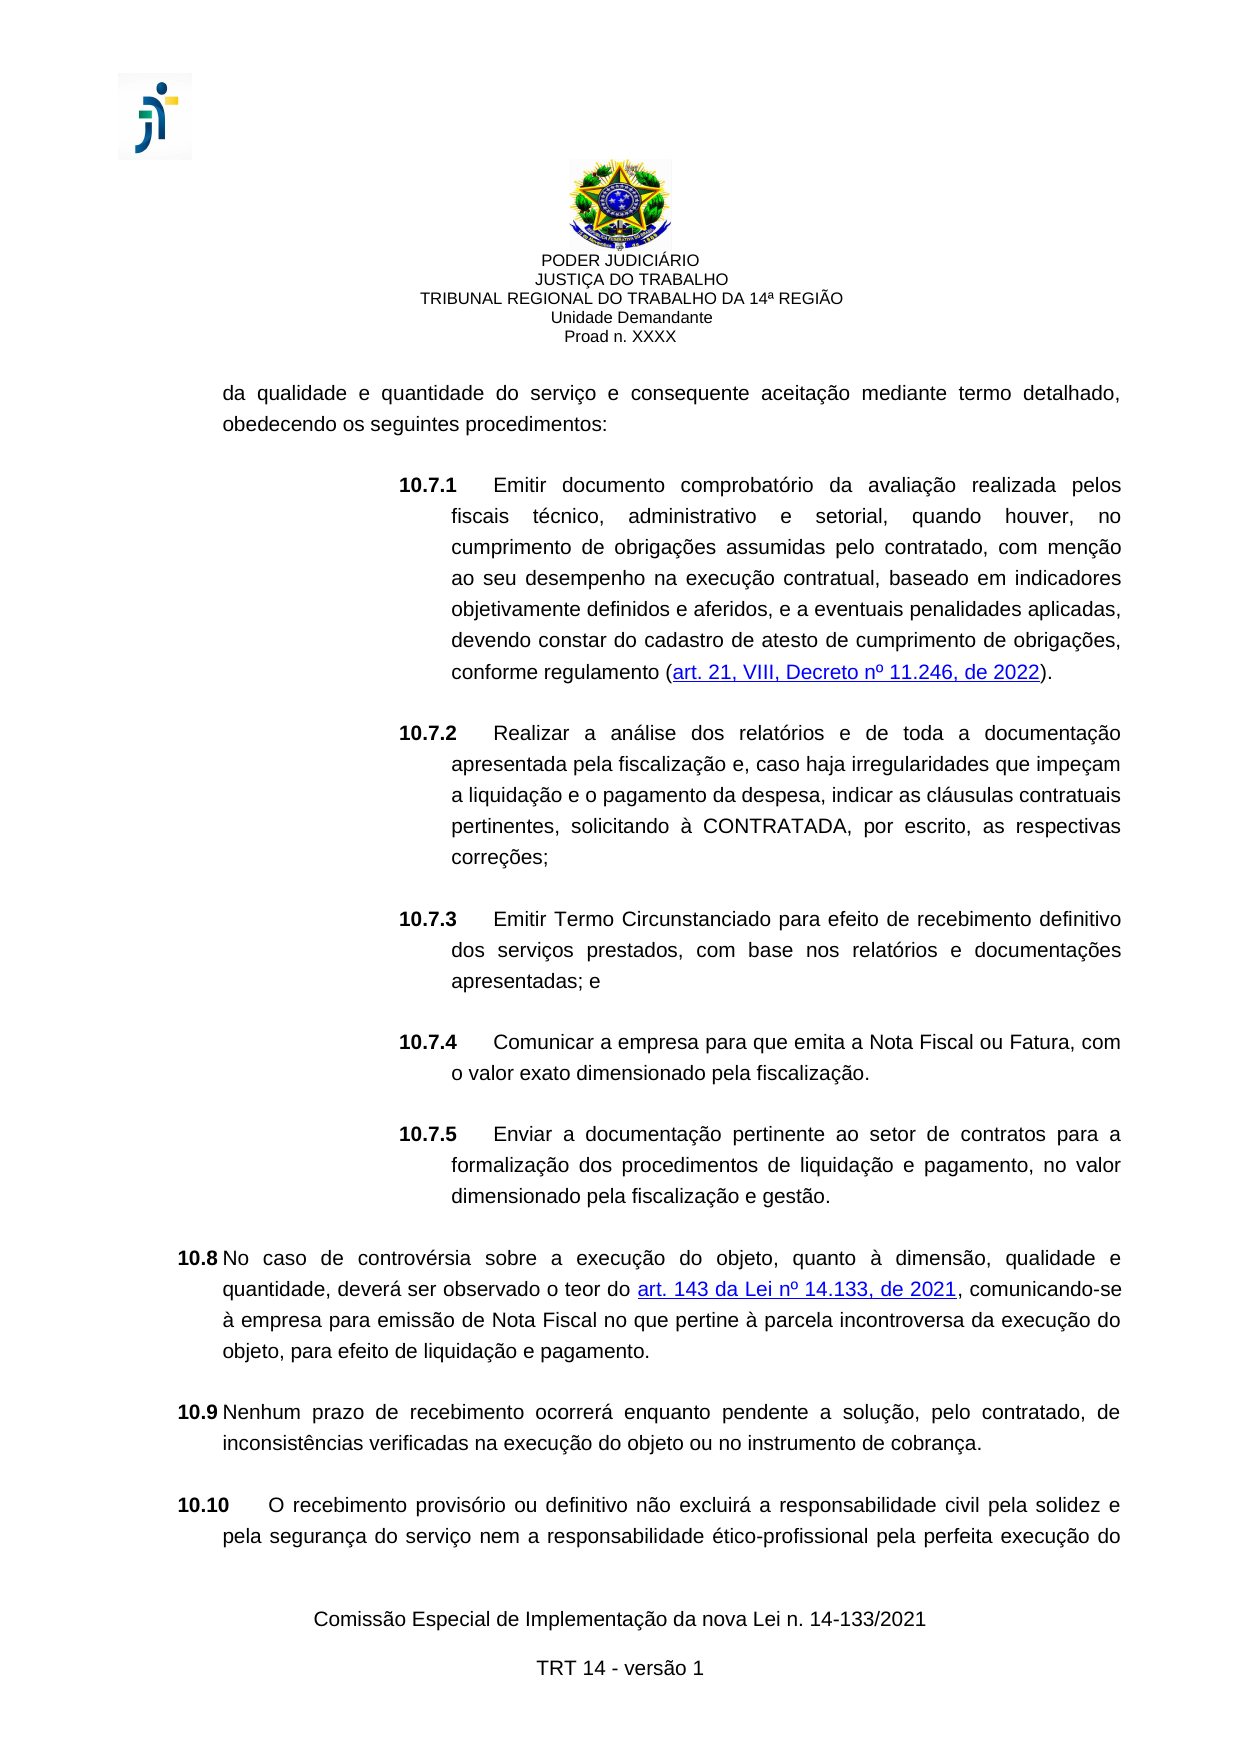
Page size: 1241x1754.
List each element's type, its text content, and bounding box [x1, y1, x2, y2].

picture [569, 159, 672, 251]
list Comunicar a empresa para que emita a Nota Fiscal ou Fatura, com o valor exato dimensionado pela fiscalização. [399, 1030, 1122, 1085]
picture [118, 73, 193, 160]
list Emitir Termo Circunstanciado para efeito de recebimento definitivo dos serviços prestados, com base nos relatórios e documentações apresentadas; e [399, 906, 1122, 993]
list No caso de controvérsia sobre a execução do objeto, quanto à dimensão, qualidade e quantidade, deverá ser observado o teor do art. 143 da Lei nº 14.133, de 2021, comunicando-se à empresa para emissão de Nota Fiscal no que pertine à parcela incontroversa da execução do objeto, para efeito de liquidação e pagamento. [177, 1246, 1122, 1363]
list Nenhum prazo de recebimento ocorrerá enquanto pendente a solução, pelo contratado, de inconsistências verificadas na execução do objeto ou no instrumento de cobrança. [177, 1400, 1122, 1455]
list da qualidade e quantidade do serviço e consequente aceitação mediante termo detalhado, obedecendo os seguintes procedimentos: [177, 380, 1122, 435]
list Enviar a documentação pertinente ao setor de contratos para a formalização dos procedimentos de liquidação e pagamento, no valor dimensionado pela fiscalização e gestão. [399, 1122, 1122, 1208]
list Realizar a análise dos relatórios e de toda a documentação apresentada pela fiscalização e, caso haja irregularidades que impeçam a liquidação e o pagamento da despesa, indicar as cláusulas contratuais pertinentes, solicitando à CONTRATADA, por escrito, as respectivas correções; [399, 721, 1122, 869]
list O recebimento provisório ou definitivo não excluirá a responsabilidade civil pela solidez e pela segurança do serviço nem a responsabilidade ético-profissional pela perfeita execução do [177, 1492, 1122, 1547]
list Emitir documento comprobatório da avaliação realizada pelos fiscais técnico, administrativo e setorial, quando houver, no cumprimento de obrigações assumidas pelo contratado, com menção ao seu desempenho na execução contratual, baseado em indicadores objetivamente definidos e aferidos, e a eventuais penalidades aplicadas, devendo constar do cadastro de atesto de cumprimento de obrigações, conforme regulamento (art. 21, VIII, Decreto nº 11.246, de 2022). [399, 473, 1122, 683]
